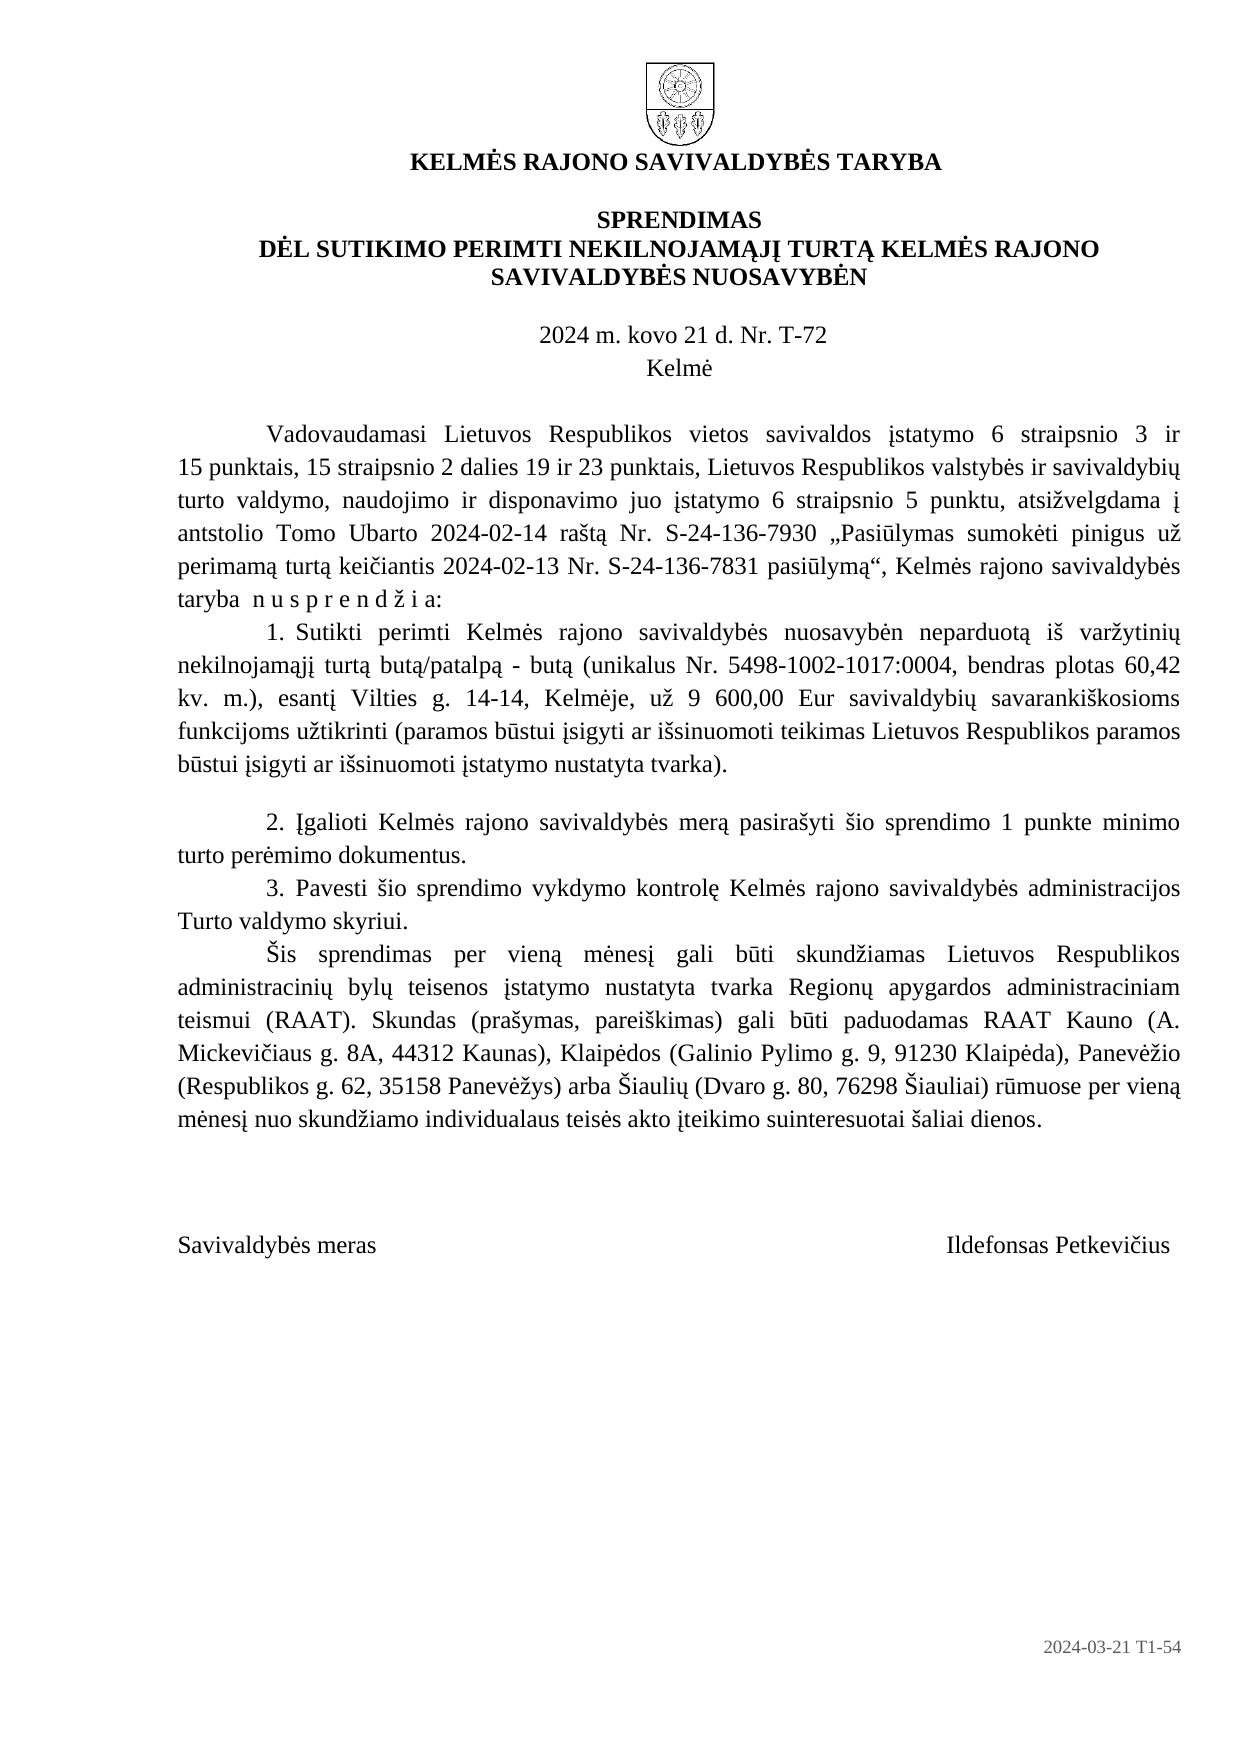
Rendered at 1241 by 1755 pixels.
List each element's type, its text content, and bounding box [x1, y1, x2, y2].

subtitle DĖL SUTIKIMO PERIMTI NEKILNOJAMĄJĮ TURTĄ KELMĖS RAJONO SAVIVALDYBĖS NUOSAVYBĖN [177, 234, 1181, 291]
text Vadovaudamasi Lietuvos Respublikos vietos savivaldos įstatymo 6 straipsnio 3 ir 15 punktais, 15 straipsnio 2 dalies 19 ir 23 punktais, Lietuvos Respublikos valstybės ir savivaldybių turto valdymo, naudojimo ir disponavimo juo įstatymo 6 straipsnio 5 punktu, atsižvelgdama į antstolio Tomo Ubarto 2024-02-14 raštą Nr. S-24-136-7930 „Pasiūlymas sumokėti pinigus už perimamą turtą keičiantis 2024-02-13 Nr. S-24-136-7831 pasiūlymą“, Kelmės rajono savivaldybės taryba nusprendžia: [177, 419, 1181, 613]
list Pavesti šio sprendimo vykdymo kontrolę Kelmės rajono savivaldybės administracijos Turto valdymo skyriui. [177, 873, 1181, 935]
text Šis sprendimas per vieną mėnesį gali būti skundžiamas Lietuvos Respublikos administracinių bylų teisenos įstatymo nustatyta tvarka Regionų apygardos administraciniam teismui (RAAT). Skundas (prašymas, pareiškimas) gali būti paduodamas RAAT Kauno (A. Mickevičiaus g. 8A, 44312 Kaunas), Klaipėdos (Galinio Pylimo g. 9, 91230 Klaipėda), Panevėžio (Respublikos g. 62, 35158 Panevėžys) arba Šiaulių (Dvaro g. 80, 76298 Šiauliai) rūmuose per vieną mėnesį nuo skundžiamo individualaus teisės akto įteikimo suinteresuotai šaliai dienos. [177, 939, 1181, 1133]
list Sutikti perimti Kelmės rajono savivaldybės nuosavybėn neparduotą iš varžytinių nekilnojamąjį turtą butą/patalpą - butą (unikalus Nr. 5498-1002-1017:0004, bendras plotas 60,42 kv. m.), esantį Vilties g. 14-14, Kelmėje, už 9 600,00 Eur savivaldybių savarankiškosioms funkcijoms užtikrinti (paramos būstui įsigyti ar išsinuomoti teikimas Lietuvos Respublikos paramos būstui įsigyti ar išsinuomoti įstatymo nustatyta tvarka). [177, 617, 1181, 778]
text Savivaldybės meras Ildefonsas Petkevičius [177, 1230, 1181, 1259]
list Įgalioti Kelmės rajono savivaldybės merą pasirašyti šio sprendimo 1 punkte minimo turto perėmimo dokumentus. [177, 807, 1181, 869]
text Kelmė [177, 353, 1181, 382]
subtitle KELMĖS RAJONO SAVIVALDYBĖS TARYBA [177, 147, 1181, 176]
text SPRENDIMAS [177, 205, 1181, 234]
text 2024 m. kovo 21 d. Nr. T-72 [185, 320, 1181, 349]
